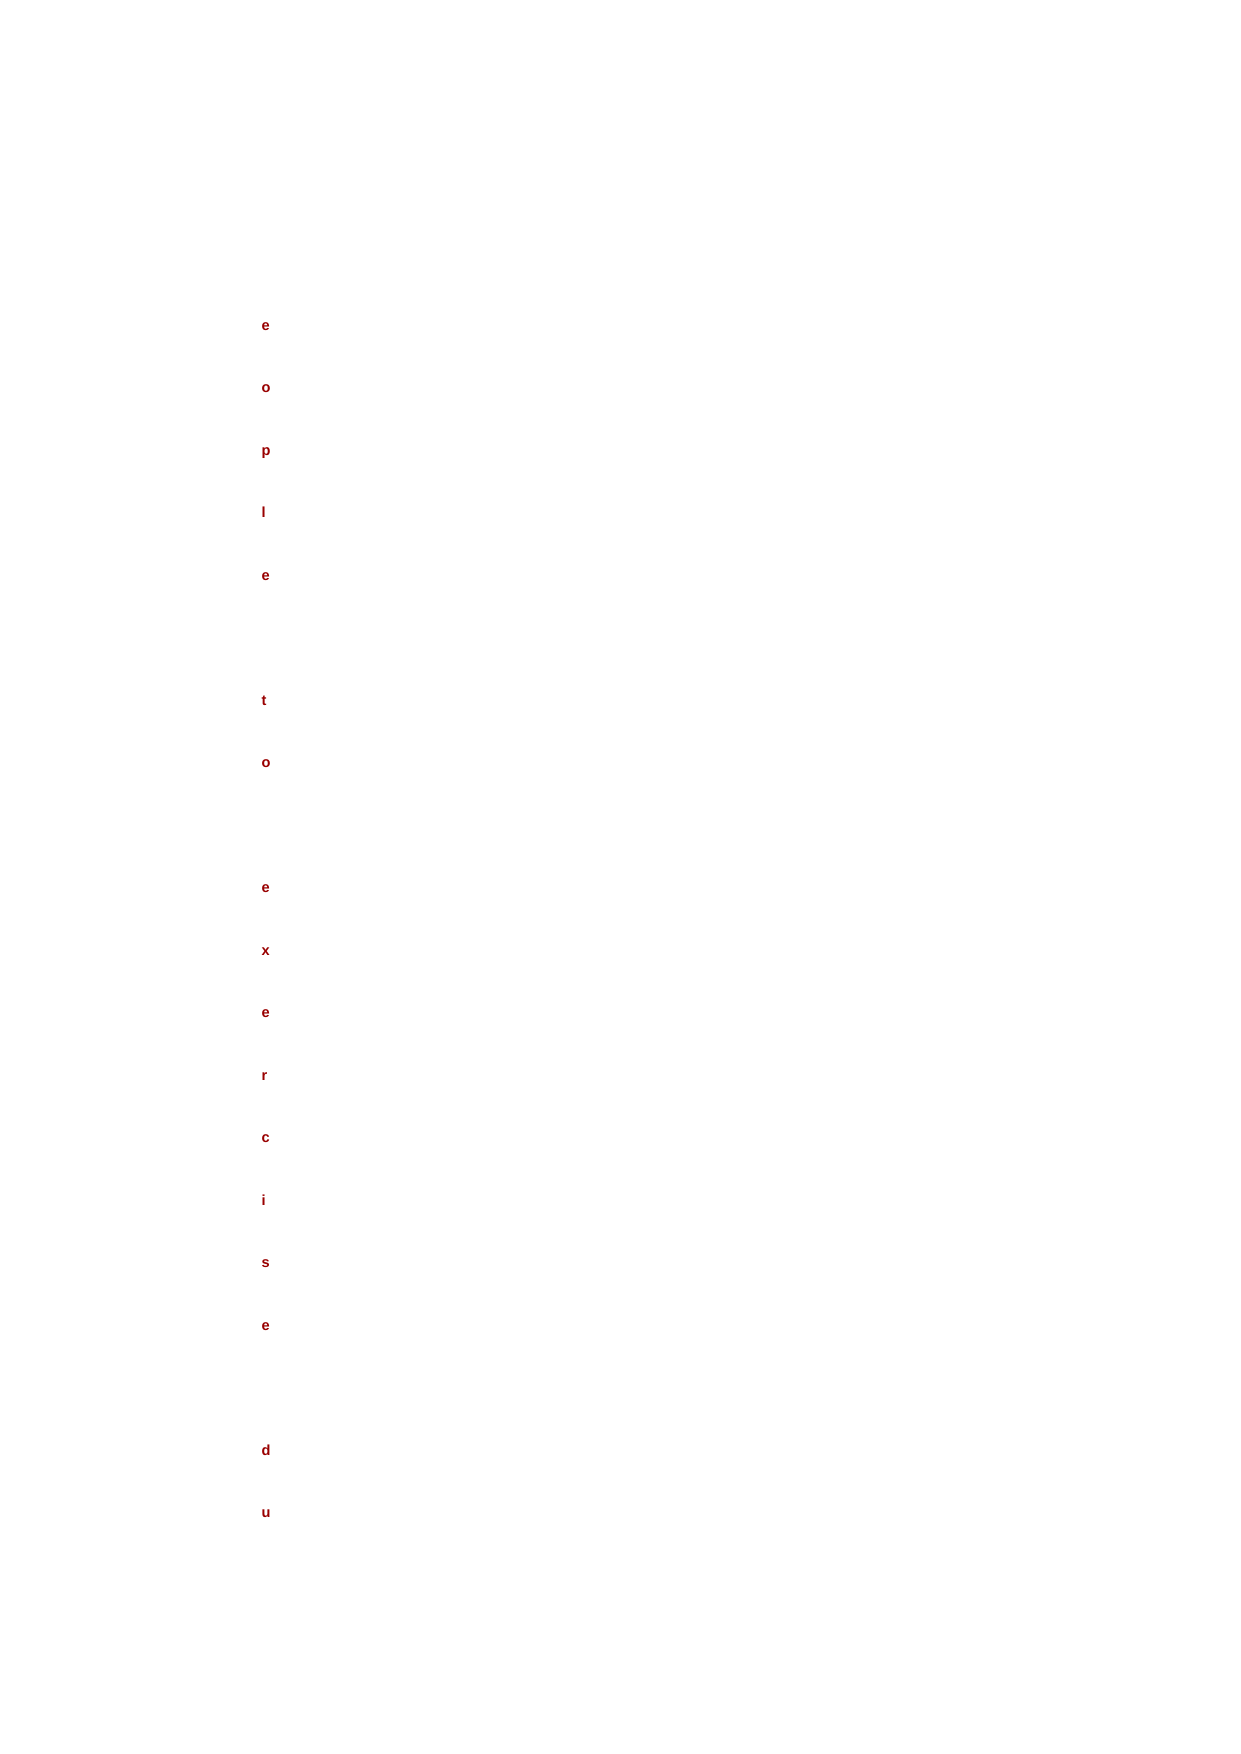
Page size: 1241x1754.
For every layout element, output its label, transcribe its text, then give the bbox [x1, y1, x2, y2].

table_header Ma Kang- yao Supplements writer Photo courtesy of DOH In modern societies, humans largely rely on machines to do their work. This leads to lack of adequate exercise and to obesity. Research done by Harvard University shows that exercise in a relaxed mood for one hour can increase life span by two hours. Burning up 2,000 calories every week through leisurely activities such as walking, jogging and climbing stairs can decrease 43% of deaths, 32% of cancer risk and a considerable rate of depression. Exercise is crucial to good health and life quality. Make exercise a part of your lifestyle According to a survey conducted by the Bureau of Health Promotion under the Department of Health, 40 percent of 5,069 respondents (representing a cross-section of 6.07 million people seriously lack exercise. Males made up 38.8% and females up to 39.4%. This finding applied especially to white-collar workers from 26 to 45, who spend seven hours sitting still daily on the average. Health problems resulting from such lifestyle include heart disease, diabetes, cancer, osteoporosis, stroke, obesity, backache, and depression. In recent years the Bureau of Health Promotion has been encouraging people to exercise by turning the concept of exercise from going to the gym for strenuous exercise to the more moderate type of exercise that entails an active lifestyle. Frequent walking, climbing stairs and doing household chores could be sufficient exercise without having to go to the gym. Why should we exercise? Regular exercise is more important in middle age than in youth. A person who was athletic in his youth but who barely exercises in middle age has the same risk of coronary heart disease as someone who does not exercise at all. In contrast, a person who exercises very little in his youth but a lot more in his middle age clearly improves his health condition and ultimately his life span. Doing exercise at least 30 minutes daily helps cut down the risk of cancer and heart disease. You improve your quality of life and increase your life span. Besides, appropriate exercise enhances body resistance, facilitates metabolism, brings about weight loss, widens blood vessels and renders them more resilient, helping the heart do its work. Anti-oxidants are generated, thereby retarding the aging process. Depression caused by work pressure, cancer and AIDS are three major diseases in the 21st century. Many research findings show that exercise works like a good anti-depressant. Appropriate exercise can effectively bring relief to pressure [251, 158, 990, 1544]
table_cell Hou Sheng-mou, the minister of the DOH encourages people to exercise during the activity of "Ten Thousand Steps Per day." [258, 221, 266, 1536]
